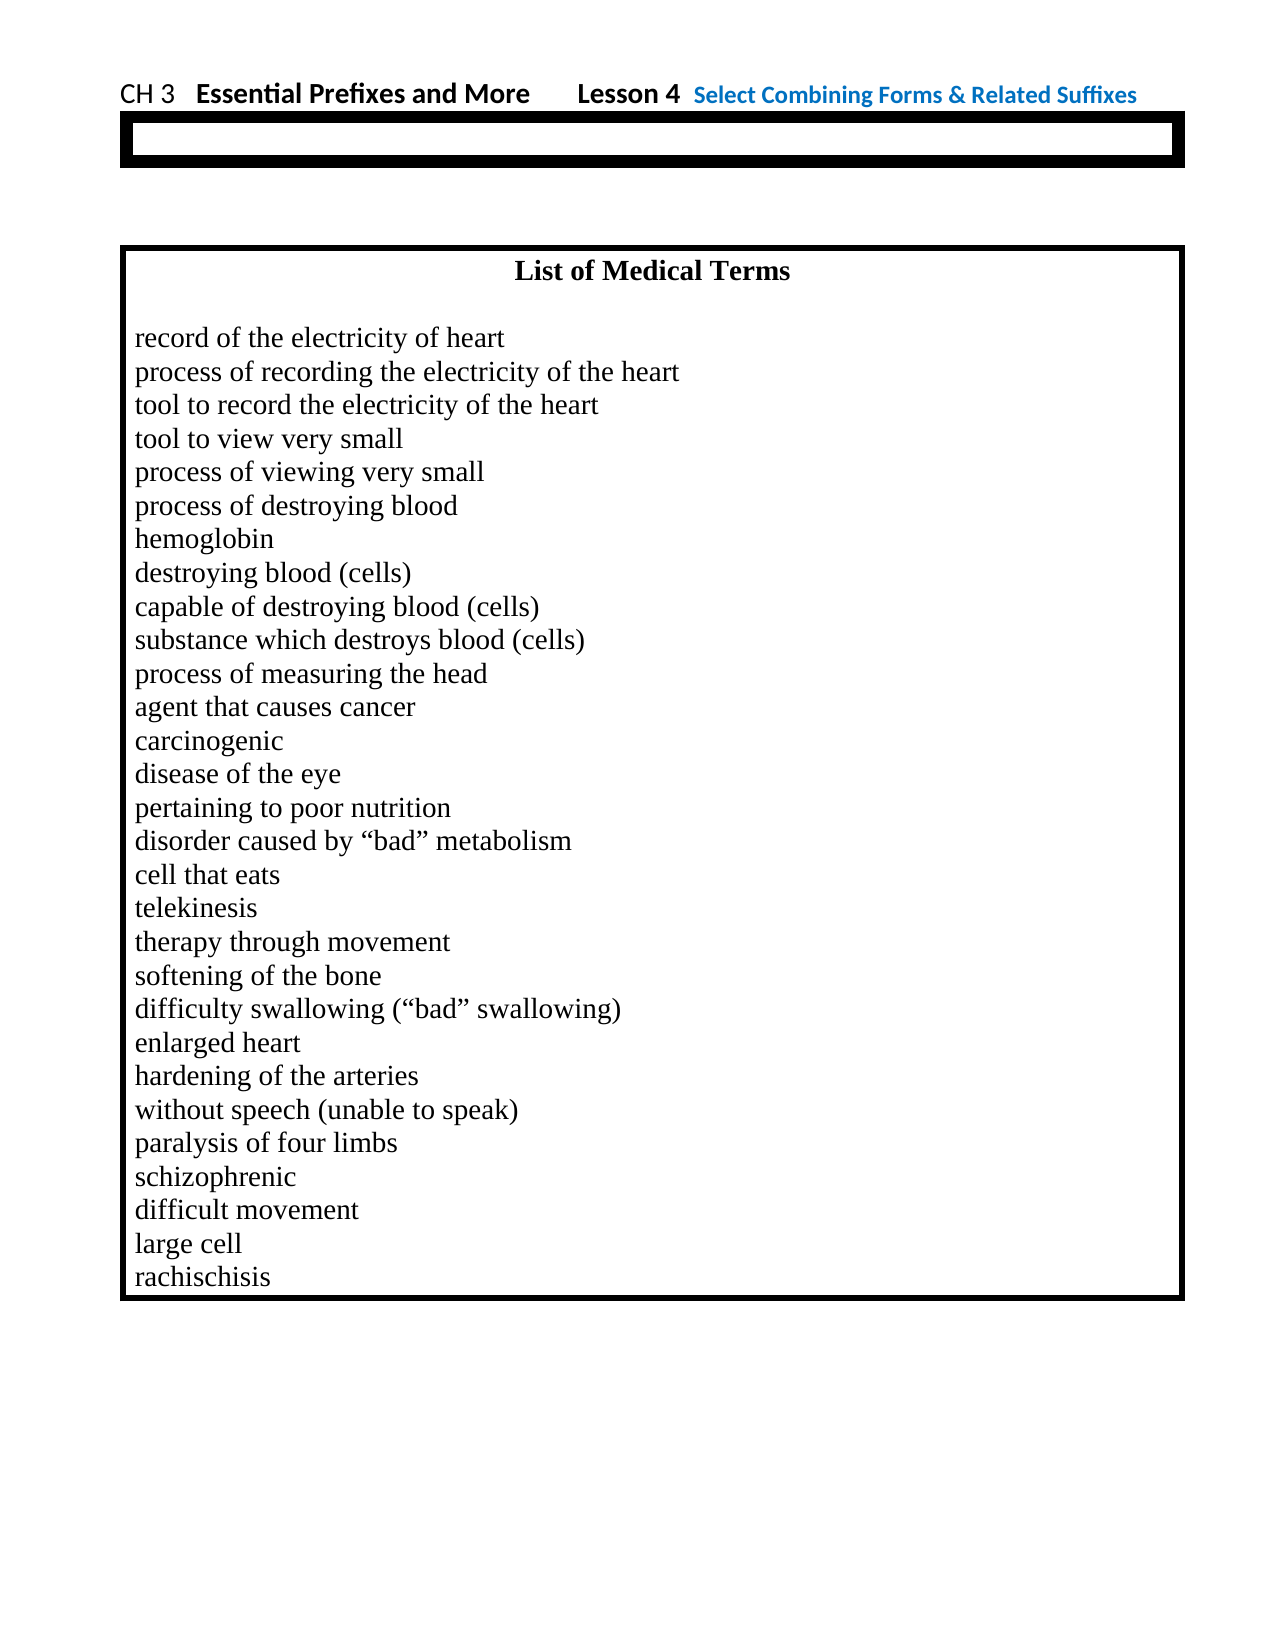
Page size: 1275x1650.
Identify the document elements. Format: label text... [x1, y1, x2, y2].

text pertaining to poor nutrition [126, 782, 1179, 815]
text schizophrenic [126, 1151, 1179, 1184]
text tool to view very small [126, 413, 1179, 446]
text process of viewing very small [126, 446, 1179, 480]
text agent that causes cancer [126, 681, 1179, 714]
text tool to record the electricity of the heart [126, 379, 1179, 413]
text therapy through movement [126, 916, 1179, 949]
text without speech (unable to speak) [126, 1083, 1179, 1117]
text disease of the eye [126, 748, 1179, 782]
text difficulty swallowing (“bad” swallowing) [126, 983, 1179, 1016]
text telekinesis [126, 882, 1179, 916]
text cell that eats [126, 849, 1179, 882]
text carcinogenic [126, 714, 1179, 748]
text process of recording the electricity of the heart [126, 346, 1179, 379]
text record of the electricity of heart [126, 312, 1179, 346]
text hemoglobin [126, 513, 1179, 547]
text disorder caused by “bad” metabolism [126, 815, 1179, 849]
text process of measuring the head [126, 647, 1179, 681]
text List of Medical Terms [126, 251, 1179, 287]
text large cell [126, 1218, 1179, 1251]
text process of destroying blood [126, 480, 1179, 513]
text capable of destroying blood (cells) [126, 580, 1179, 614]
text paralysis of four limbs [126, 1117, 1179, 1151]
text substance which destroys blood (cells) [126, 614, 1179, 647]
text destroying blood (cells) [126, 547, 1179, 580]
text rachischisis [126, 1251, 1179, 1295]
text softening of the bone [126, 949, 1179, 983]
text difficult movement [126, 1184, 1179, 1218]
text enlarged heart [126, 1016, 1179, 1050]
text hardening of the arteries [126, 1050, 1179, 1083]
